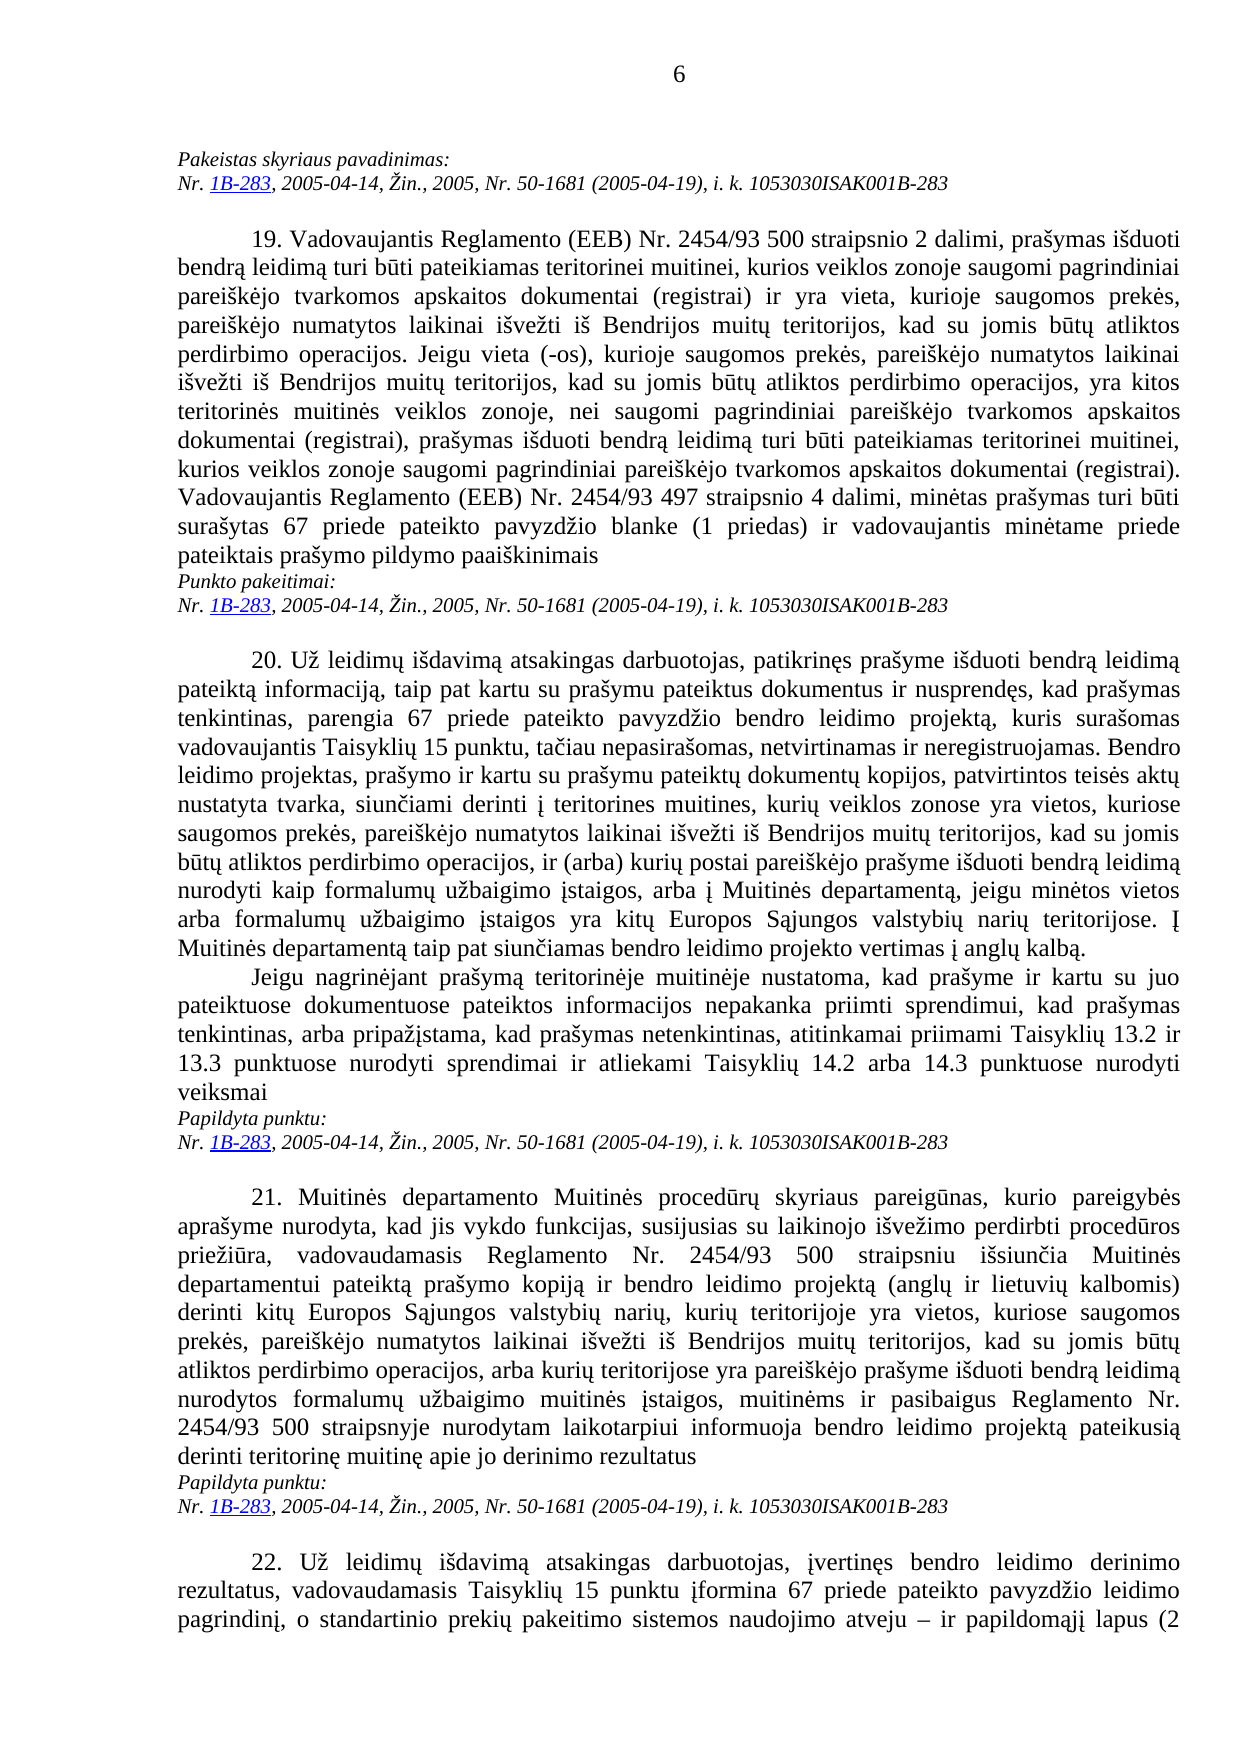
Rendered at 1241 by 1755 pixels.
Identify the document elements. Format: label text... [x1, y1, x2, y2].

text 22. Už leidimų išdavimą atsakingas darbuotojas, įvertinęs bendro leidimo derinimo rezultatus, vadovaudamasis Taisyklių 15 punktu įformina 67 priede pateikto pavyzdžio leidimo pagrindinį, o standartinio prekių pakeitimo sistemos naudojimo atveju – ir papildomąjį lapus (2 [177, 1547, 1181, 1633]
text Papildyta punktu: [177, 1470, 1181, 1494]
text Nr. 1B-283, 2005-04-14, Žin., 2005, Nr. 50-1681 (2005-04-19), i. k. 1053030ISAK001B-283 [177, 1494, 1181, 1518]
text Punkto pakeitimai: [177, 569, 1181, 593]
text Nr. 1B-283, 2005-04-14, Žin., 2005, Nr. 50-1681 (2005-04-19), i. k. 1053030ISAK001B-283 [177, 593, 1181, 617]
text 20. Už leidimų išdavimą atsakingas darbuotojas, patikrinęs prašyme išduoti bendrą leidimą pateiktą informaciją, taip pat kartu su prašymu pateiktus dokumentus ir nusprendęs, kad prašymas tenkintinas, parengia 67 priede pateikto pavyzdžio bendro leidimo projektą, kuris surašomas vadovaujantis Taisyklių 15 punktu, tačiau nepasirašomas, netvirtinamas ir neregistruojamas. Bendro leidimo projektas, prašymo ir kartu su prašymu pateiktų dokumentų kopijos, patvirtintos teisės aktų nustatyta tvarka, siunčiami derinti į teritorines muitines, kurių veiklos zonose yra vietos, kuriose saugomos prekės, pareiškėjo numatytos laikinai išvežti iš Bendrijos muitų teritorijos, kad su jomis būtų atliktos perdirbimo operacijos, ir (arba) kurių postai pareiškėjo prašyme išduoti bendrą leidimą nurodyti kaip formalumų užbaigimo įstaigos, arba į Muitinės departamentą, jeigu minėtos vietos arba formalumų užbaigimo įstaigos yra kitų Europos Sąjungos valstybių narių teritorijose. Į Muitinės departamentą taip pat siunčiamas bendro leidimo projekto vertimas į anglų kalbą. [177, 646, 1181, 962]
text Nr. 1B-283, 2005-04-14, Žin., 2005, Nr. 50-1681 (2005-04-19), i. k. 1053030ISAK001B-283 [177, 171, 1181, 195]
text Jeigu nagrinėjant prašymą teritorinėje muitinėje nustatoma, kad prašyme ir kartu su juo pateiktuose dokumentuose pateiktos informacijos nepakanka priimti sprendimui, kad prašymas tenkintinas, arba pripažįstama, kad prašymas netenkintinas, atitinkamai priimami Taisyklių 13.2 ir 13.3 punktuose nurodyti sprendimai ir atliekami Taisyklių 14.2 arba 14.3 punktuose nurodyti veiksmai [177, 962, 1181, 1106]
text Pakeistas skyriaus pavadinimas: [177, 147, 1181, 171]
text Papildyta punktu: [177, 1106, 1181, 1130]
text 21. Muitinės departamento Muitinės procedūrų skyriaus pareigūnas, kurio pareigybės aprašyme nurodyta, kad jis vykdo funkcijas, susijusias su laikinojo išvežimo perdirbti procedūros priežiūra, vadovaudamasis Reglamento Nr. 2454/93 500 straipsniu išsiunčia Muitinės departamentui pateiktą prašymo kopiją ir bendro leidimo projektą (anglų ir lietuvių kalbomis) derinti kitų Europos Sąjungos valstybių narių, kurių teritorijoje yra vietos, kuriose saugomos prekės, pareiškėjo numatytos laikinai išvežti iš Bendrijos muitų teritorijos, kad su jomis būtų atliktos perdirbimo operacijos, arba kurių teritorijose yra pareiškėjo prašyme išduoti bendrą leidimą nurodytos formalumų užbaigimo muitinės įstaigos, muitinėms ir pasibaigus Reglamento Nr. 2454/93 500 straipsnyje nurodytam laikotarpiui informuoja bendro leidimo projektą pateikusią derinti teritorinę muitinę apie jo derinimo rezultatus [177, 1182, 1181, 1470]
text Nr. 1B-283, 2005-04-14, Žin., 2005, Nr. 50-1681 (2005-04-19), i. k. 1053030ISAK001B-283 [177, 1130, 1181, 1154]
text 19. Vadovaujantis Reglamento (EEB) Nr. 2454/93 500 straipsnio 2 dalimi, prašymas išduoti bendrą leidimą turi būti pateikiamas teritorinei muitinei, kurios veiklos zonoje saugomi pagrindiniai pareiškėjo tvarkomos apskaitos dokumentai (registrai) ir yra vieta, kurioje saugomos prekės, pareiškėjo numatytos laikinai išvežti iš Bendrijos muitų teritorijos, kad su jomis būtų atliktos perdirbimo operacijos. Jeigu vieta (-os), kurioje saugomos prekės, pareiškėjo numatytos laikinai išvežti iš Bendrijos muitų teritorijos, kad su jomis būtų atliktos perdirbimo operacijos, yra kitos teritorinės muitinės veiklos zonoje, nei saugomi pagrindiniai pareiškėjo tvarkomos apskaitos dokumentai (registrai), prašymas išduoti bendrą leidimą turi būti pateikiamas teritorinei muitinei, kurios veiklos zonoje saugomi pagrindiniai pareiškėjo tvarkomos apskaitos dokumentai (registrai). Vadovaujantis Reglamento (EEB) Nr. 2454/93 497 straipsnio 4 dalimi, minėtas prašymas turi būti surašytas 67 priede pateikto pavyzdžio blanke (1 priedas) ir vadovaujantis minėtame priede pateiktais prašymo pildymo paaiškinimais [177, 224, 1181, 569]
